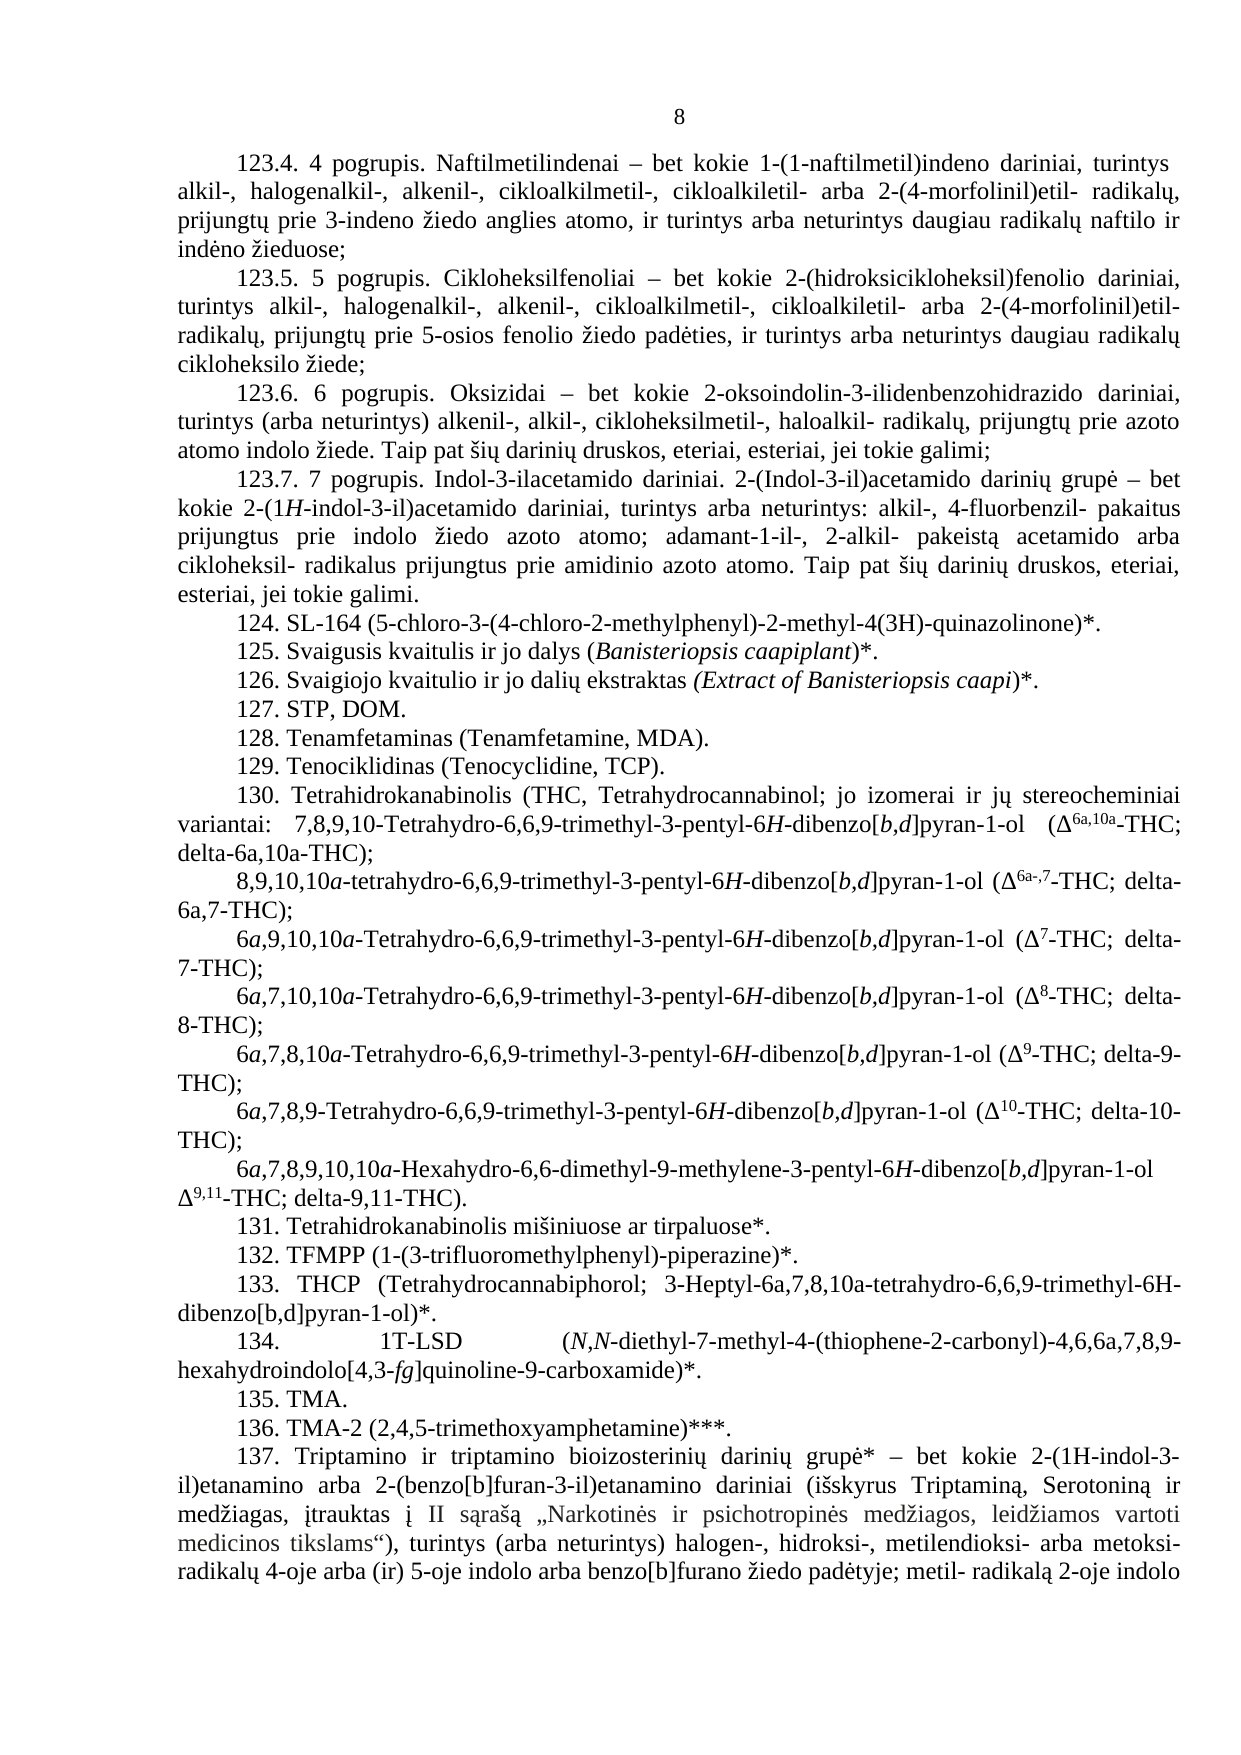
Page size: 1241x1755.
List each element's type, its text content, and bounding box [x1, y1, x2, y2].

text 133. THCP (Tetrahydrocannabiphorol; 3-Heptyl-6a,7,8,10a-tetrahydro-6,6,9-trimethyl-6H-dibenzo[b,d]pyran-1-ol)*. [177, 1269, 1181, 1326]
text 6a,7,8,10a-Tetrahydro-6,6,9-trimethyl-3-pentyl-6H-dibenzo[b,d]pyran-1-ol (Δ9-THC; delta-9-THC); [177, 1039, 1181, 1096]
text 129. Tenociklidinas (Tenocyclidine, TCP). [177, 751, 1181, 780]
text 6a,7,10,10a-Tetrahydro-6,6,9-trimethyl-3-pentyl-6H-dibenzo[b,d]pyran-1-ol (Δ8-THC; delta-8-THC); [177, 981, 1181, 1039]
text 131. Tetrahidrokanabinolis mišiniuose ar tirpaluose*. [177, 1211, 1181, 1240]
text 6a,7,8,9,10,10a-Hexahydro-6,6-dimethyl-9-methylene-3-pentyl-6H-dibenzo[b,d]pyran-1-ol Δ9,11-THC; delta-9,11-THC). [177, 1154, 1181, 1211]
text 123.6. 6 pogrupis. Oksizidai – bet kokie 2-oksoindolin-3-ilidenbenzohidrazido dariniai, turintys (arba neturintys) alkenil-, alkil-, cikloheksilmetil-, haloalkil- radikalų, prijungtų prie azoto atomo indolo žiede. Taip pat šių darinių druskos, eteriai, esteriai, jei tokie galimi; [177, 378, 1181, 464]
text 132. TFMPP (1-(3-trifluoromethylphenyl)-piperazine)*. [177, 1240, 1181, 1269]
text 8,9,10,10a-tetrahydro-6,6,9-trimethyl-3-pentyl-6H-dibenzo[b,d]pyran-1-ol (Δ6a-,7-THC; delta-6a,7-THC); [177, 866, 1181, 924]
text 126. Svaigiojo kvaitulio ir jo dalių ekstraktas (Extract of Banisteriopsis caapi)*. [177, 665, 1181, 694]
text 127. STP, DOM. [177, 694, 1181, 723]
text 123.7. 7 pogrupis. Indol-3-ilacetamido dariniai. 2-(Indol-3-il)acetamido darinių grupė – bet kokie 2-(1H-indol-3-il)acetamido dariniai, turintys arba neturintys: alkil-, 4-fluorbenzil- pakaitus prijungtus prie indolo žiedo azoto atomo; adamant-1-il-, 2-alkil- pakeistą acetamido arba cikloheksil- radikalus prijungtus prie amidinio azoto atomo. Taip pat šių darinių druskos, eteriai, esteriai, jei tokie galimi. [177, 464, 1181, 608]
text 130. Tetrahidrokanabinolis (THC, Tetrahydrocannabinol; jo izomerai ir jų stereocheminiai variantai: 7,8,9,10-Tetrahydro-6,6,9-trimethyl-3-pentyl-6H-dibenzo[b,d]pyran-1-ol (Δ6a,10a-THC; delta-6a,10a-THC); [177, 780, 1181, 866]
text 134. 1T-LSD (N,N-diethyl-7-methyl-4-(thiophene-2-carbonyl)-4,6,6a,7,8,9-hexahydroindolo[4,3-fg]quinoline-9-carboxamide)*. [177, 1326, 1181, 1384]
text 135. TMA. [177, 1384, 1181, 1413]
text 123.4. 4 pogrupis. Naftilmetilindenai – bet kokie 1-(1-naftilmetil)indeno dariniai, turintys alkil-, halogenalkil-, alkenil-, cikloalkilmetil-, cikloalkiletil- arba 2-(4-morfolinil)etil- radikalų, prijungtų prie 3-indeno žiedo anglies atomo, ir turintys arba neturintys daugiau radikalų naftilo ir indėno žieduose; [177, 148, 1181, 263]
text 6a,7,8,9-Tetrahydro-6,6,9-trimethyl-3-pentyl-6H-dibenzo[b,d]pyran-1-ol (Δ10-THC; delta-10-THC); [177, 1096, 1181, 1154]
text 125. Svaigusis kvaitulis ir jo dalys (Banisteriopsis caapiplant)*. [177, 636, 1181, 665]
text 136. TMA-2 (2,4,5-trimethoxyamphetamine)***. [177, 1413, 1181, 1441]
text 124. SL-164 (5-chloro-3-(4-chloro-2-methylphenyl)-2-methyl-4(3H)-quinazolinone)*. [177, 608, 1181, 636]
text 123.5. 5 pogrupis. Cikloheksilfenoliai – bet kokie 2-(hidroksicikloheksil)fenolio dariniai, turintys alkil-, halogenalkil-, alkenil-, cikloalkilmetil-, cikloalkiletil- arba 2-(4-morfolinil)etil- radikalų, prijungtų prie 5-osios fenolio žiedo padėties, ir turintys arba neturintys daugiau radikalų cikloheksilo žiede; [177, 263, 1181, 378]
text 128. Tenamfetaminas (Tenamfetamine, MDA). [177, 723, 1181, 751]
text 6a,9,10,10a-Tetrahydro-6,6,9-trimethyl-3-pentyl-6H-dibenzo[b,d]pyran-1-ol (Δ7-THC; delta-7-THC); [177, 924, 1181, 981]
text 137. Triptamino ir triptamino bioizosterinių darinių grupė* – bet kokie 2-(1H-indol-3-il)etanamino arba 2-(benzo[b]furan-3-il)etanamino dariniai (išskyrus Triptaminą, Serotoniną ir medžiagas, įtrauktas į II sąrašą „Narkotinės ir psichotropinės medžiagos, leidžiamos vartoti medicinos tikslams“), turintys (arba neturintys) halogen-, hidroksi-, metilendioksi- arba metoksi- radikalų 4-oje arba (ir) 5-oje indolo arba benzo[b]furano žiedo padėtyje; metil- radikalą 2-oje indolo [177, 1441, 1181, 1585]
